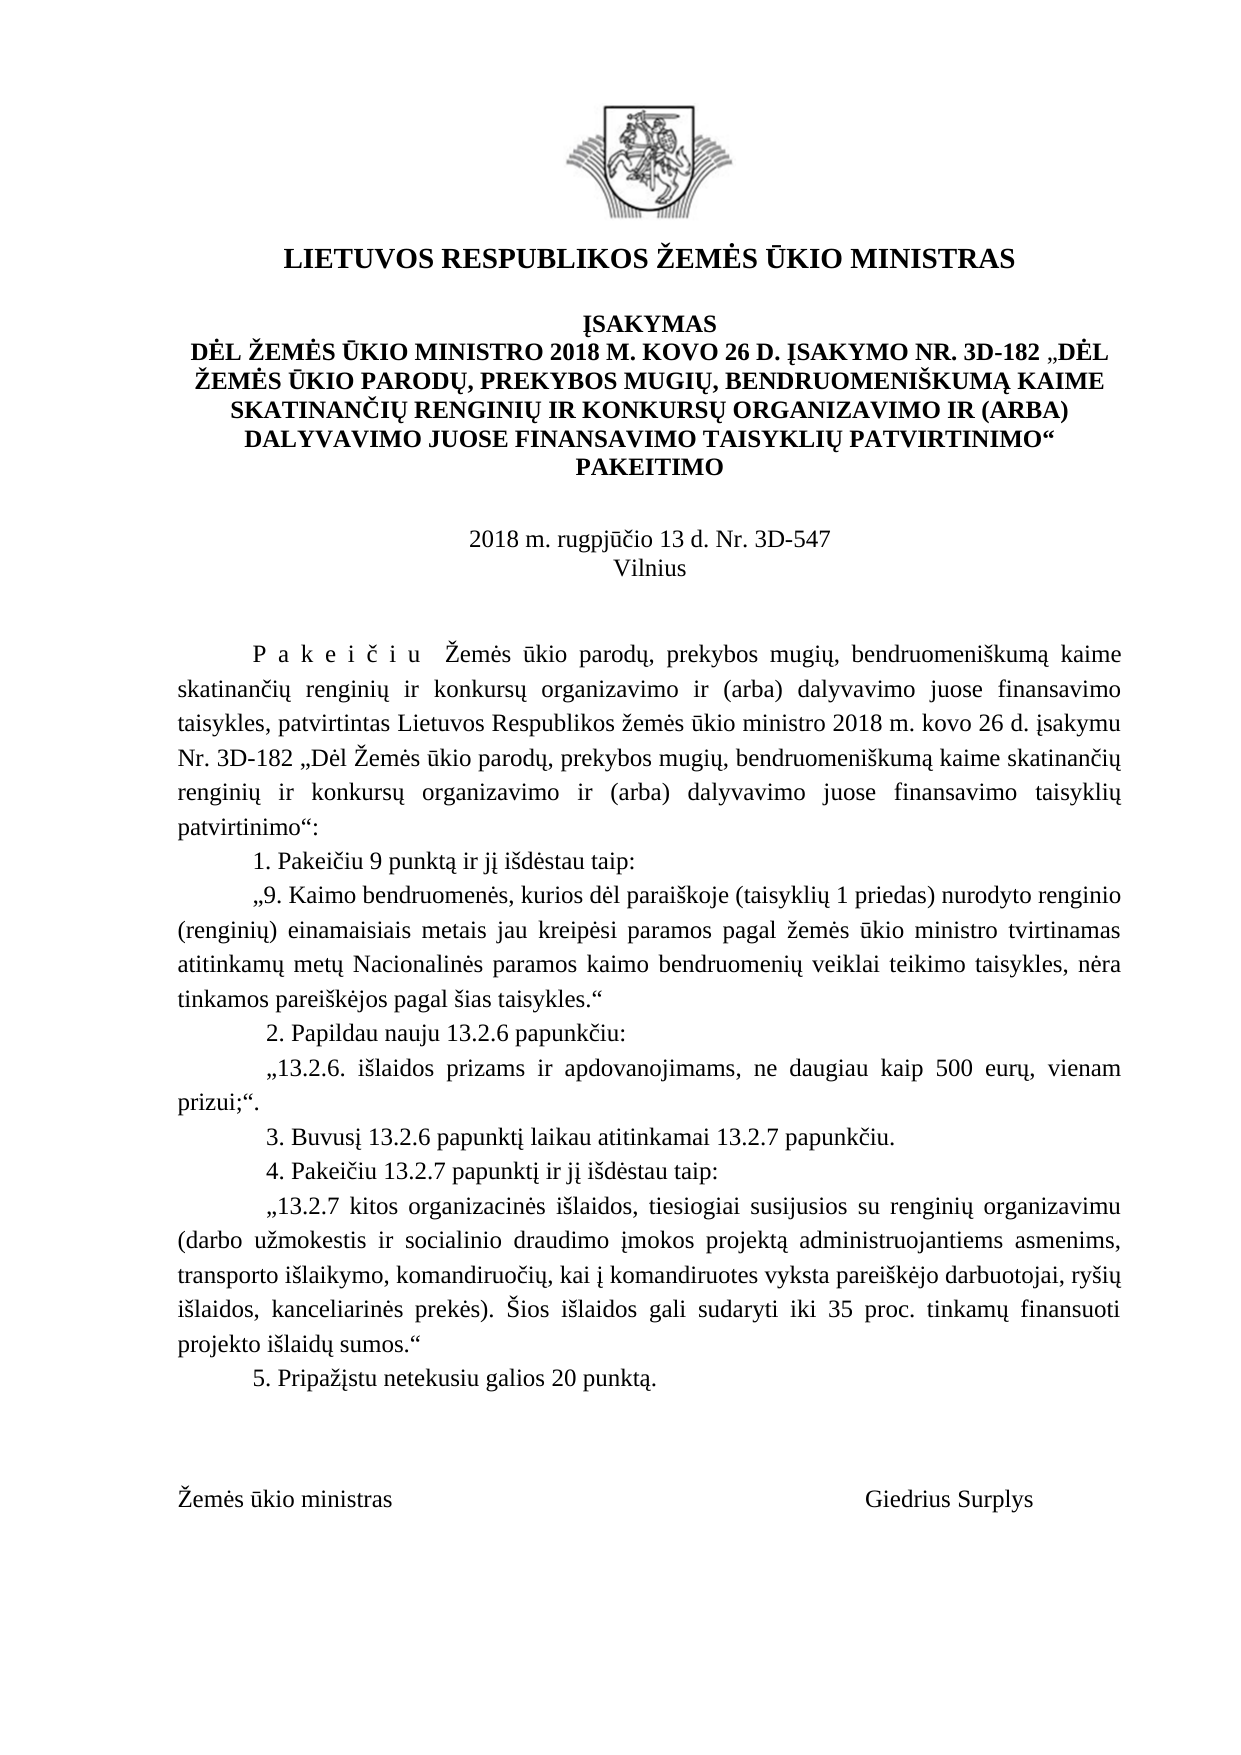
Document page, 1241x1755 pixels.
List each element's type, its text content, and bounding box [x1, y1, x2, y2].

text 2018 m. rugpjūčio 13 d. Nr. 3D-547 [177, 524, 1122, 553]
text „13.2.7 kitos organizacinės išlaidos, tiesiogiai susijusios su renginių organizavimu (darbo užmokestis ir socialinio draudimo įmokos projektą administruojantiems asmenims, transporto išlaikymo, komandiruočių, kai į komandiruotes vyksta pareiškėjo darbuotojai, ryšių išlaidos, kanceliarinės prekės). Šios išlaidos gali sudaryti iki 35 proc. tinkamų finansuoti projekto išlaidų sumos.“ [177, 1191, 1122, 1358]
text 3. Buvusį 13.2.6 papunktį laikau atitinkamai 13.2.7 papunkčiu. [177, 1122, 1122, 1151]
text Vilnius [177, 553, 1122, 582]
text 4. Pakeičiu 13.2.7 papunktį ir jį išdėstau taip: [177, 1156, 1122, 1185]
text ĮSAKYMAS [177, 309, 1122, 337]
text 5. Pripažįstu netekusiu galios 20 punktą. [177, 1363, 1122, 1392]
text LIETUVOS RESPUBLIKOS ŽEMĖS ŪKIO MINISTRAS [177, 242, 1122, 275]
text DĖL ŽEMĖS ŪKIO MINISTRO 2018 M. KOVO 26 D. ĮSAKYMO NR. 3D-182 „DĖL ŽEMĖS ŪKIO PARODŲ, PREKYBOS MUGIŲ, BENDRUOMENIŠKUMĄ KAIME SKATINANČIŲ RENGINIŲ IR KONKURSŲ ORGANIZAVIMO IR (ARBA) DALYVAVIMO JUOSE FINANSAVIMO TAISYKLIŲ PATVIRTINIMO“ PAKEITIMO [177, 337, 1122, 481]
text 2. Papildau nauju 13.2.6 papunkčiu: [177, 1018, 1122, 1047]
text Žemės ūkio ministras Giedrius Surplys [177, 1484, 1122, 1513]
text P a k e i č i u Žemės ūkio parodų, prekybos mugių, bendruomeniškumą kaime skatinančių renginių ir konkursų organizavimo ir (arba) dalyvavimo juose finansavimo taisykles, patvirtintas Lietuvos Respublikos žemės ūkio ministro 2018 m. kovo 26 d. įsakymu Nr. 3D-182 „Dėl Žemės ūkio parodų, prekybos mugių, bendruomeniškumą kaime skatinančių renginių ir konkursų organizavimo ir (arba) dalyvavimo juose finansavimo taisyklių patvirtinimo“: [177, 639, 1122, 840]
text „13.2.6. išlaidos prizams ir apdovanojimams, ne daugiau kaip 500 eurų, vienam prizui;“. [177, 1053, 1122, 1116]
text 1. Pakeičiu 9 punktą ir jį išdėstau taip: [177, 846, 1122, 875]
text „9. Kaimo bendruomenės, kurios dėl paraiškoje (taisyklių 1 priedas) nurodyto renginio (renginių) einamaisiais metais jau kreipėsi paramos pagal žemės ūkio ministro tvirtinamas atitinkamų metų Nacionalinės paramos kaimo bendruomenių veiklai teikimo taisykles, nėra tinkamos pareiškėjos pagal šias taisykles.“ [177, 881, 1122, 1013]
